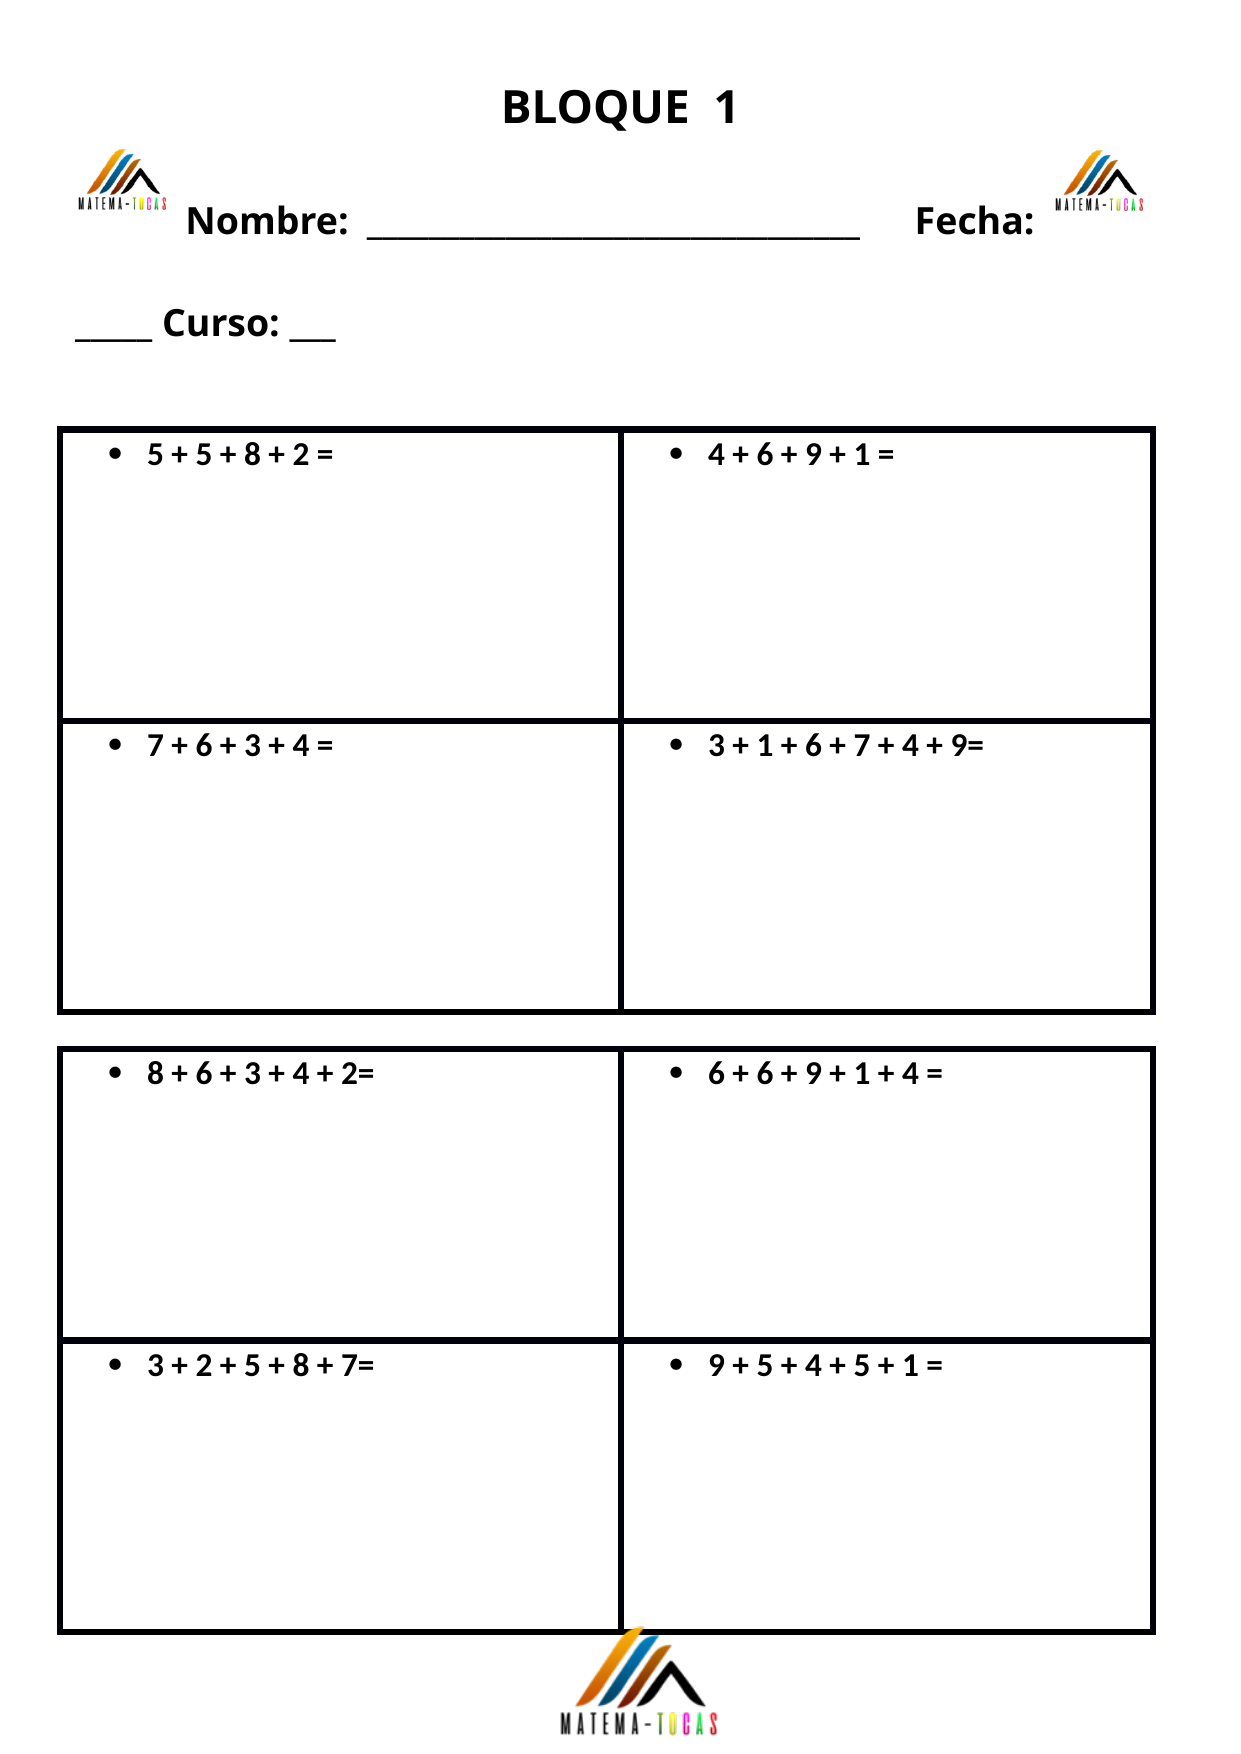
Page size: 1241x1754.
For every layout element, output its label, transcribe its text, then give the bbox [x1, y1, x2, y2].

table_header 8 + 6 + 3 + 4 + 2= [63, 950, 618, 1235]
table_cell [63, 663, 618, 907]
table_cell 9 + 5 + 4 + 5 + 1 = [624, 1241, 1150, 1282]
text Nombre: ________________________________ Fecha: _____ Curso: ___ [75, 194, 1165, 245]
table_header 6 + 6 + 9 + 1 + 4 = [624, 950, 1150, 1235]
table_cell [624, 663, 1150, 907]
table_header 5 + 5 + 8 + 2 = [63, 331, 618, 616]
table_cell [63, 1282, 618, 1527]
table_header 4 + 6 + 9 + 1 = [624, 331, 1150, 616]
table_cell 7 + 6 + 3 + 4 = [63, 622, 618, 663]
text BLOQUE 1 [75, 75, 1165, 137]
table_cell 3 + 1 + 6 + 7 + 4 + 9= [624, 622, 1150, 663]
table_cell 3 + 2 + 5 + 8 + 7= [63, 1241, 618, 1282]
table_cell [624, 1282, 1150, 1527]
